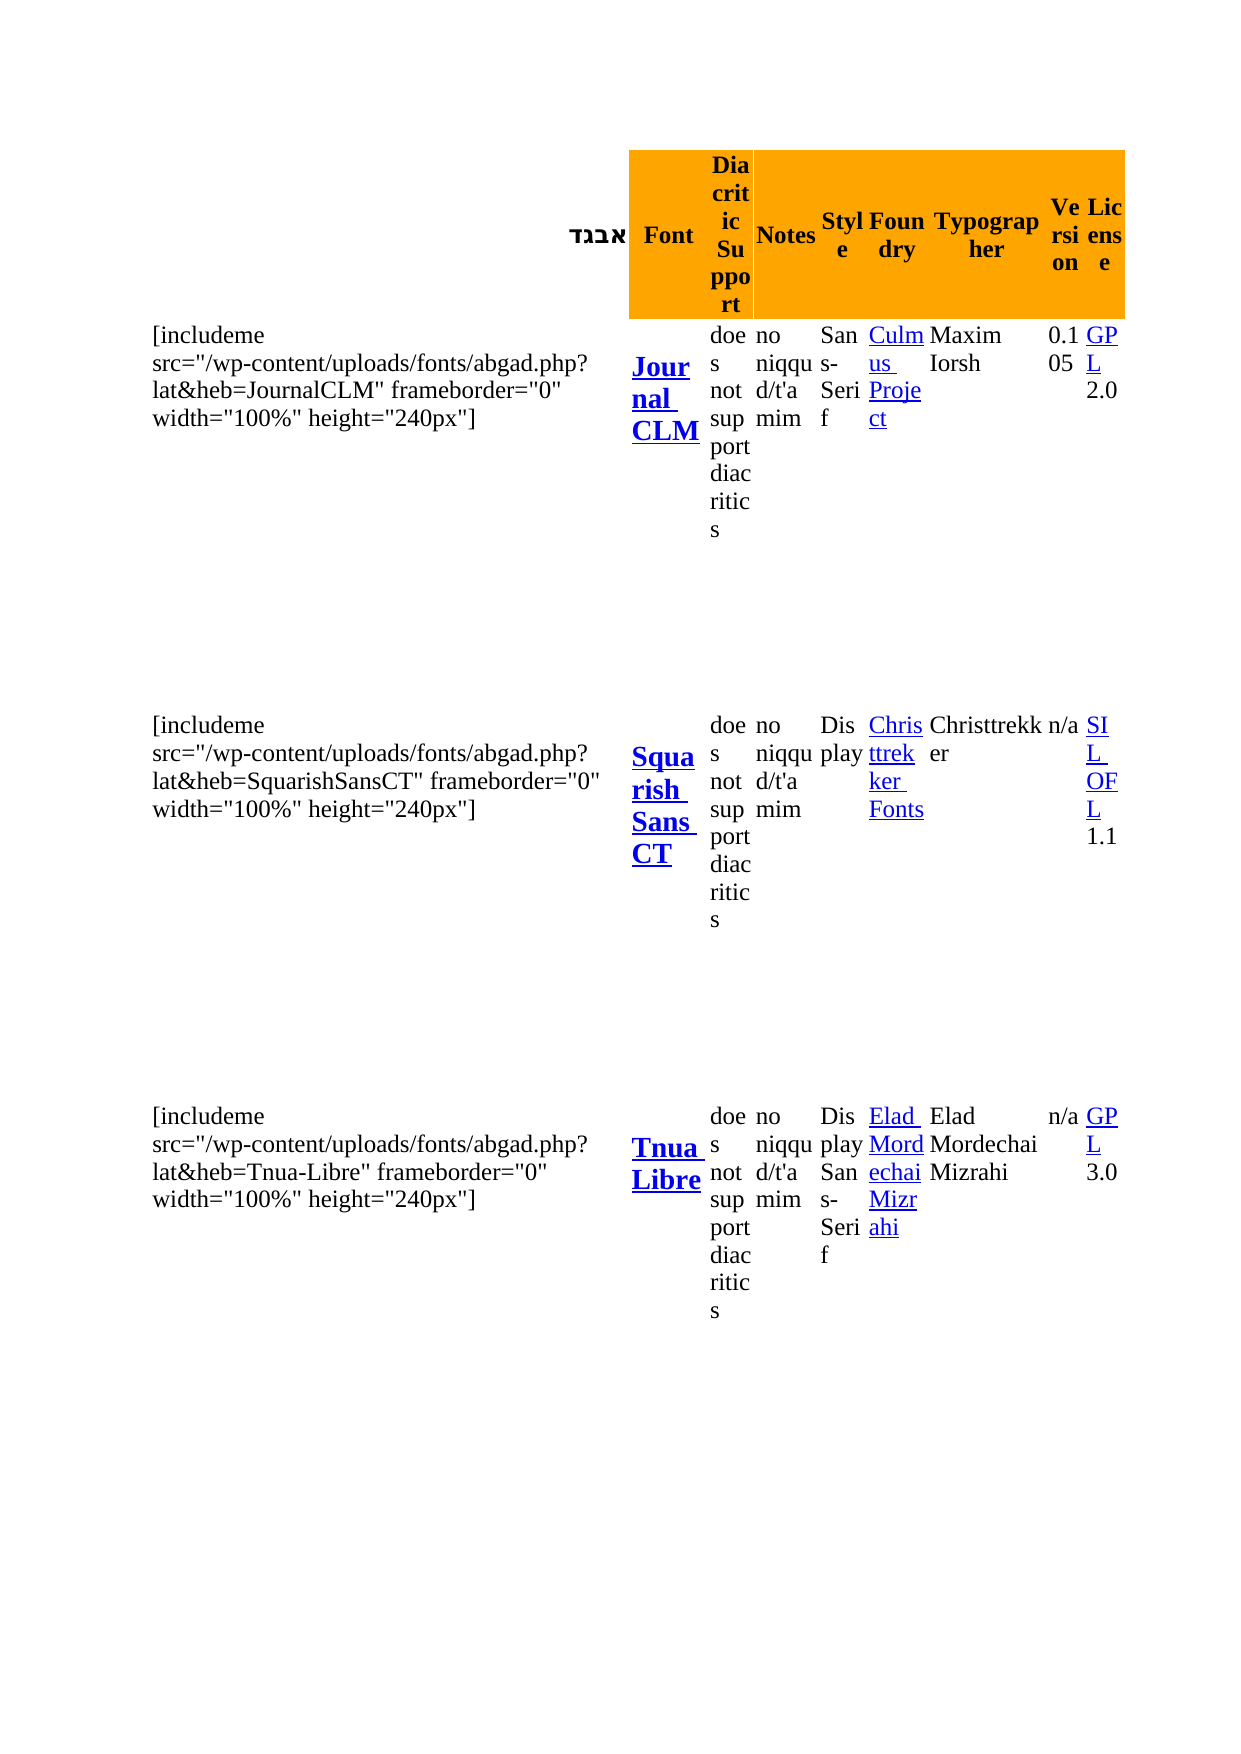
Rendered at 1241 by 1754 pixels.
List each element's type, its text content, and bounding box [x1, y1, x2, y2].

table_cell [includeme src="/wp-content/uploads/fonts/abgad.php?lat&heb=JournalCLM" frameborder="0" width="100%" height="240px"] [150, 319, 629, 710]
table_header Style [818, 150, 866, 319]
table_cell Display Sans-Serif [818, 1101, 866, 1491]
table_cell Elad Mordechai Mizrahi [866, 1101, 927, 1491]
table_cell Sans-Serif [818, 319, 866, 710]
table_header אבגד [150, 150, 629, 319]
table_cell GPL 2.0 [1084, 319, 1125, 710]
table_cell no niqqud/t'amim [754, 1101, 818, 1491]
table_cell no niqqud/t'amim [754, 319, 818, 710]
table_cell 0.105 [1046, 319, 1084, 710]
table_cell Culmus Project [866, 319, 927, 710]
table_cell Journal CLM [629, 319, 708, 710]
table_cell n/a [1046, 710, 1084, 1101]
table_header Foundry [866, 150, 927, 319]
table_cell Christtrekker Fonts [866, 710, 927, 1101]
table_cell [includeme src="/wp-content/uploads/fonts/abgad.php?lat&heb=SquarishSansCT" frameborder="0" width="100%" height="240px"] [150, 710, 629, 1101]
table_cell n/a [1046, 1101, 1084, 1491]
table_header License [1084, 150, 1125, 319]
table_cell Maxim Iorsh [927, 319, 1046, 710]
table_cell does not support diacritics [708, 1101, 753, 1491]
table_header Typographer [927, 150, 1046, 319]
table_cell does not support diacritics [708, 710, 753, 1101]
table_cell [includeme src="/wp-content/uploads/fonts/abgad.php?lat&heb=Tnua-Libre" frameborder="0" width="100%" height="240px"] [150, 1101, 629, 1491]
table_header Notes [754, 150, 818, 319]
table_cell GPL 3.0 [1084, 1101, 1125, 1491]
table_cell does not support diacritics [708, 319, 753, 710]
table_header Version [1046, 150, 1084, 319]
table_cell Tnua Libre [629, 1101, 708, 1491]
table_cell Elad Mordechai Mizrahi [927, 1101, 1046, 1491]
table_cell Christtrekker [927, 710, 1046, 1101]
table_cell SIL OFL 1.1 [1084, 710, 1125, 1101]
table_header Diacritic Support [708, 150, 753, 319]
table_cell Squarish Sans CT [629, 710, 708, 1101]
table_header Font [629, 150, 708, 319]
table_cell Display [818, 710, 866, 1101]
table_cell no niqqud/t'amim [754, 710, 818, 1101]
